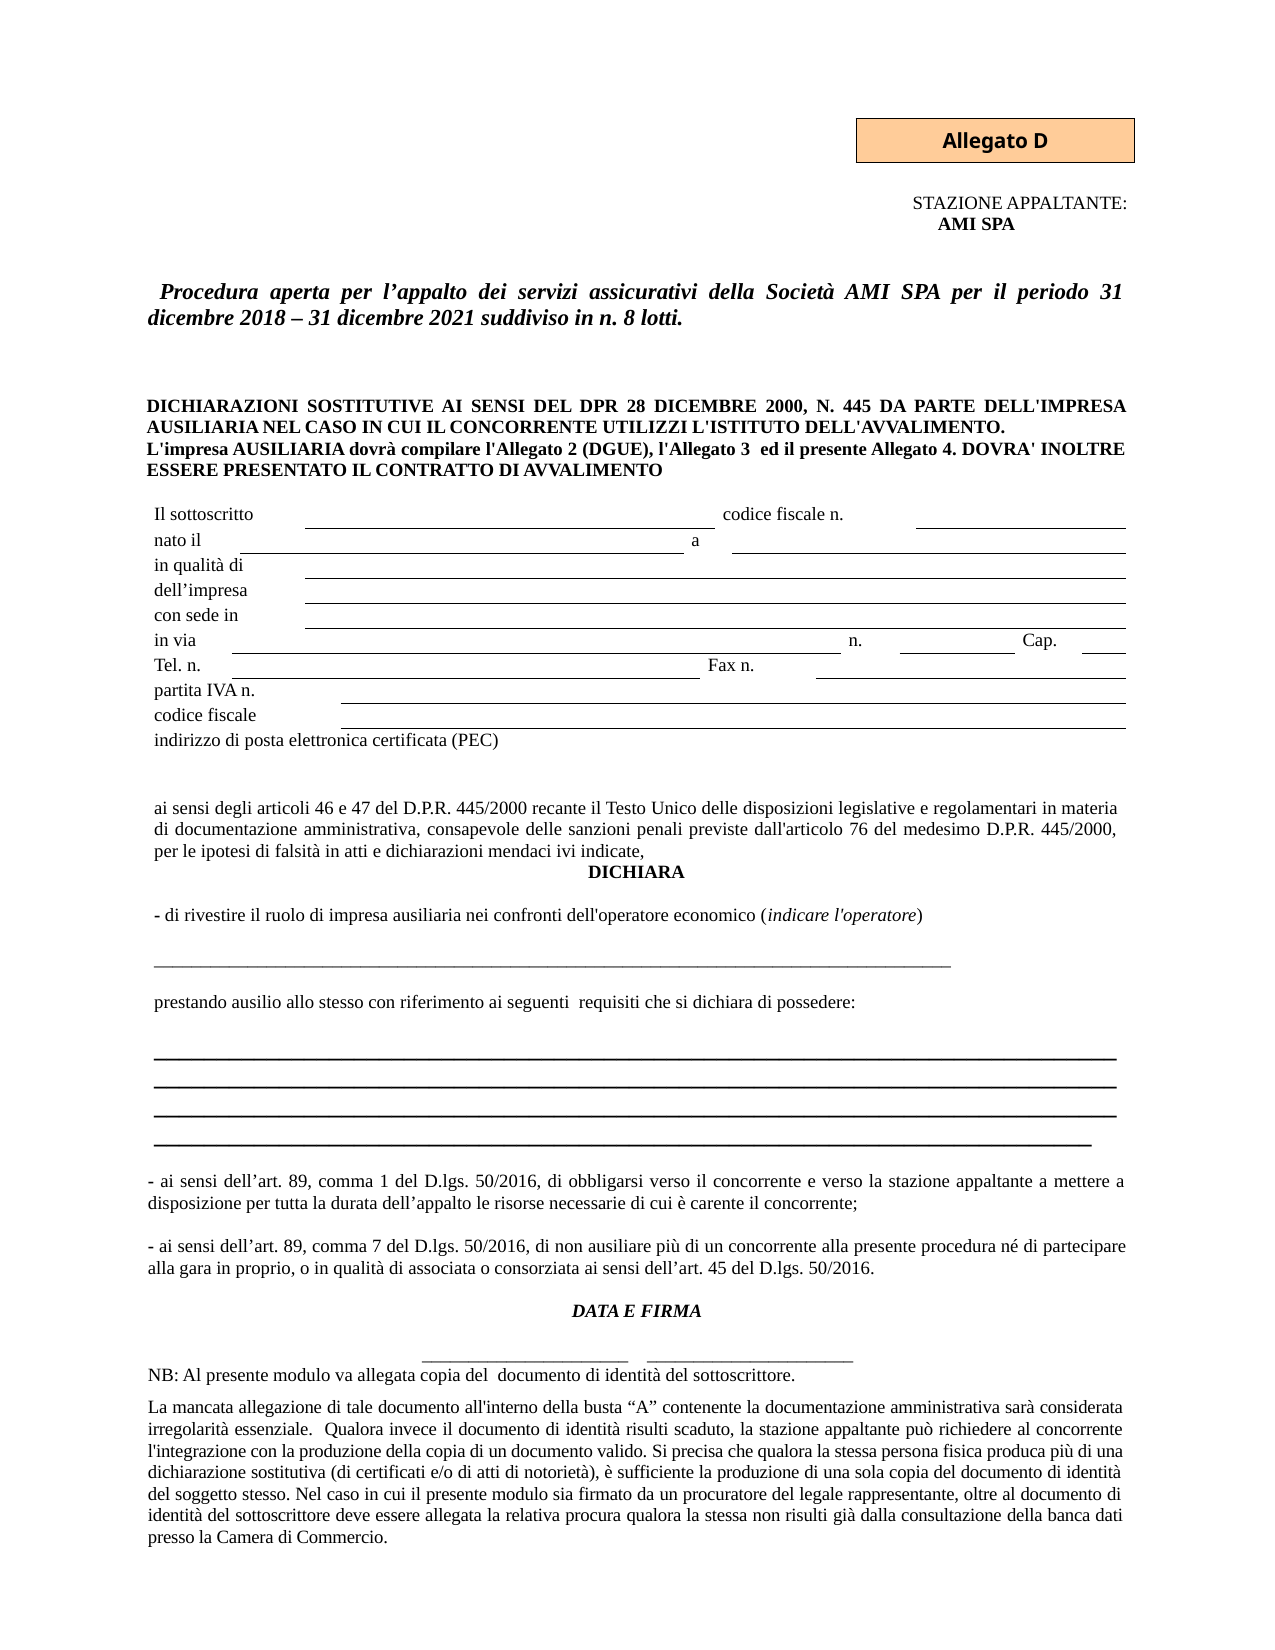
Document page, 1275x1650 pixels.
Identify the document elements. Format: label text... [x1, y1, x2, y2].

table_cell DICHIARA - di rivestire il ruolo di impresa ausiliaria nei confronti dell'operatore economico (indicare l'operatore) _____________________________________________________________________________________ prestando ausilio allo stesso con riferimento ai seguenti requisiti che si dichiara di possedere: __________________________________________________________________________________________________________________________________________________________________________________________________________________________________________________________________________________________________________________ [147, 861, 1126, 1170]
table_cell [732, 528, 1126, 552]
text DATA E FIRMA [148, 1300, 1127, 1321]
table_cell indirizzo di posta elettronica certificata (PEC) [147, 728, 1126, 750]
table_cell [900, 629, 1015, 652]
table_cell [341, 678, 1126, 702]
subtitle Procedura aperta per l’appalto dei servizi assicurativi della Società AMI SPA per il periodo 31 dicembre 2018 – 31 dicembre 2021 suddiviso in n. 8 lotti. [148, 278, 1127, 331]
table_header Il sottoscritto [147, 503, 305, 527]
table_cell [232, 628, 841, 652]
table_cell [240, 528, 684, 552]
table_header Allegato D [857, 119, 1134, 162]
table_cell [232, 654, 700, 677]
table_cell [1082, 629, 1126, 652]
table_header [305, 503, 715, 527]
table_cell in via [147, 628, 232, 652]
text L'impresa AUSILIARIA dovrà compilare l'Allegato 2 (DGUE), l'Allegato 3 ed il presente Allegato 4. DOVRA' INOLTRE ESSERE PRESENTATO IL CONTRATTO DI AVVALIMENTO [146, 438, 1127, 481]
table_cell n. [841, 629, 899, 652]
table_cell a [684, 528, 732, 552]
text STAZIONE APPALTANTE: [148, 192, 1127, 213]
table_cell ai sensi degli articoli 46 e 47 del D.P.R. 445/2000 recante il Testo Unico delle disposizioni legislative e regolamentari in materia di documentazione amministrativa, consapevole delle sanzioni penali previste dall'articolo 76 del medesimo D.P.R. 445/2000, per le ipotesi di falsità in atti e dichiarazioni mendaci ivi indicate, [147, 750, 1126, 861]
table_cell dell’impresa [147, 578, 305, 602]
table_cell [305, 553, 1126, 577]
table_cell Cap. [1015, 629, 1082, 652]
table_cell [305, 579, 1126, 602]
table_cell codice fiscale [147, 703, 341, 727]
table_cell nato il [147, 528, 240, 552]
table_header [916, 503, 1126, 527]
table_header codice fiscale n. [715, 503, 916, 527]
text ______________________ ______________________ [148, 1343, 1127, 1364]
text DICHIARAZIONI SOSTITUTIVE AI SENSI DEL DPR 28 DICEMBRE 2000, N. 445 DA PARTE DELL'IMPRESA AUSILIARIA NEL CASO IN CUI IL CONCORRENTE UTILIZZI L'ISTITUTO DELL'AVVALIMENTO. [146, 394, 1127, 438]
table_cell [816, 653, 1126, 677]
table_cell Fax n. [700, 654, 816, 677]
text La mancata allegazione di tale documento all'interno della busta “A” contenente la documentazione amministrativa sarà considerata irregolarità essenziale. Qualora invece il documento di identità risulti scaduto, la stazione appaltante può richiedere al concorrente l'integrazione con la produzione della copia di un documento valido. Si precisa che qualora la stessa persona fisica produca più di una dichiarazione sostitutiva (di certificati e/o di atti di notorietà), è sufficiente la produzione di una sola copia del documento di identità del soggetto stesso. Nel caso in cui il presente modulo sia firmato da un procuratore del legale rappresentante, oltre al documento di identità del sottoscrittore deve essere allegata la relativa procura qualora la stessa non risulti già dalla consultazione della banca dati presso la Camera di Commercio. [148, 1396, 1123, 1547]
table_cell in qualità di [147, 553, 305, 577]
text - ai sensi dell’art. 89, comma 1 del D.lgs. 50/2016, di obbligarsi verso il concorrente e verso la stazione appaltante a mettere a disposizione per tutta la durata dell’appalto le risorse necessarie di cui è carente il concorrente; [148, 1170, 1127, 1213]
table_cell partita IVA n. [147, 678, 341, 702]
text AMI SPA [664, 213, 1127, 235]
table_cell con sede in [147, 603, 305, 627]
table_cell [305, 604, 1126, 627]
text - ai sensi dell’art. 89, comma 7 del D.lgs. 50/2016, di non ausiliare più di un concorrente alla presente procedura né di partecipare alla gara in proprio, o in qualità di associata o consorziata ai sensi dell’art. 45 del D.lgs. 50/2016. [148, 1235, 1127, 1278]
text NB: Al presente modulo va allegata copia del documento di identità del sottoscrittore. [148, 1364, 1127, 1386]
table_cell [341, 704, 1126, 727]
table_cell Tel. n. [147, 653, 232, 677]
